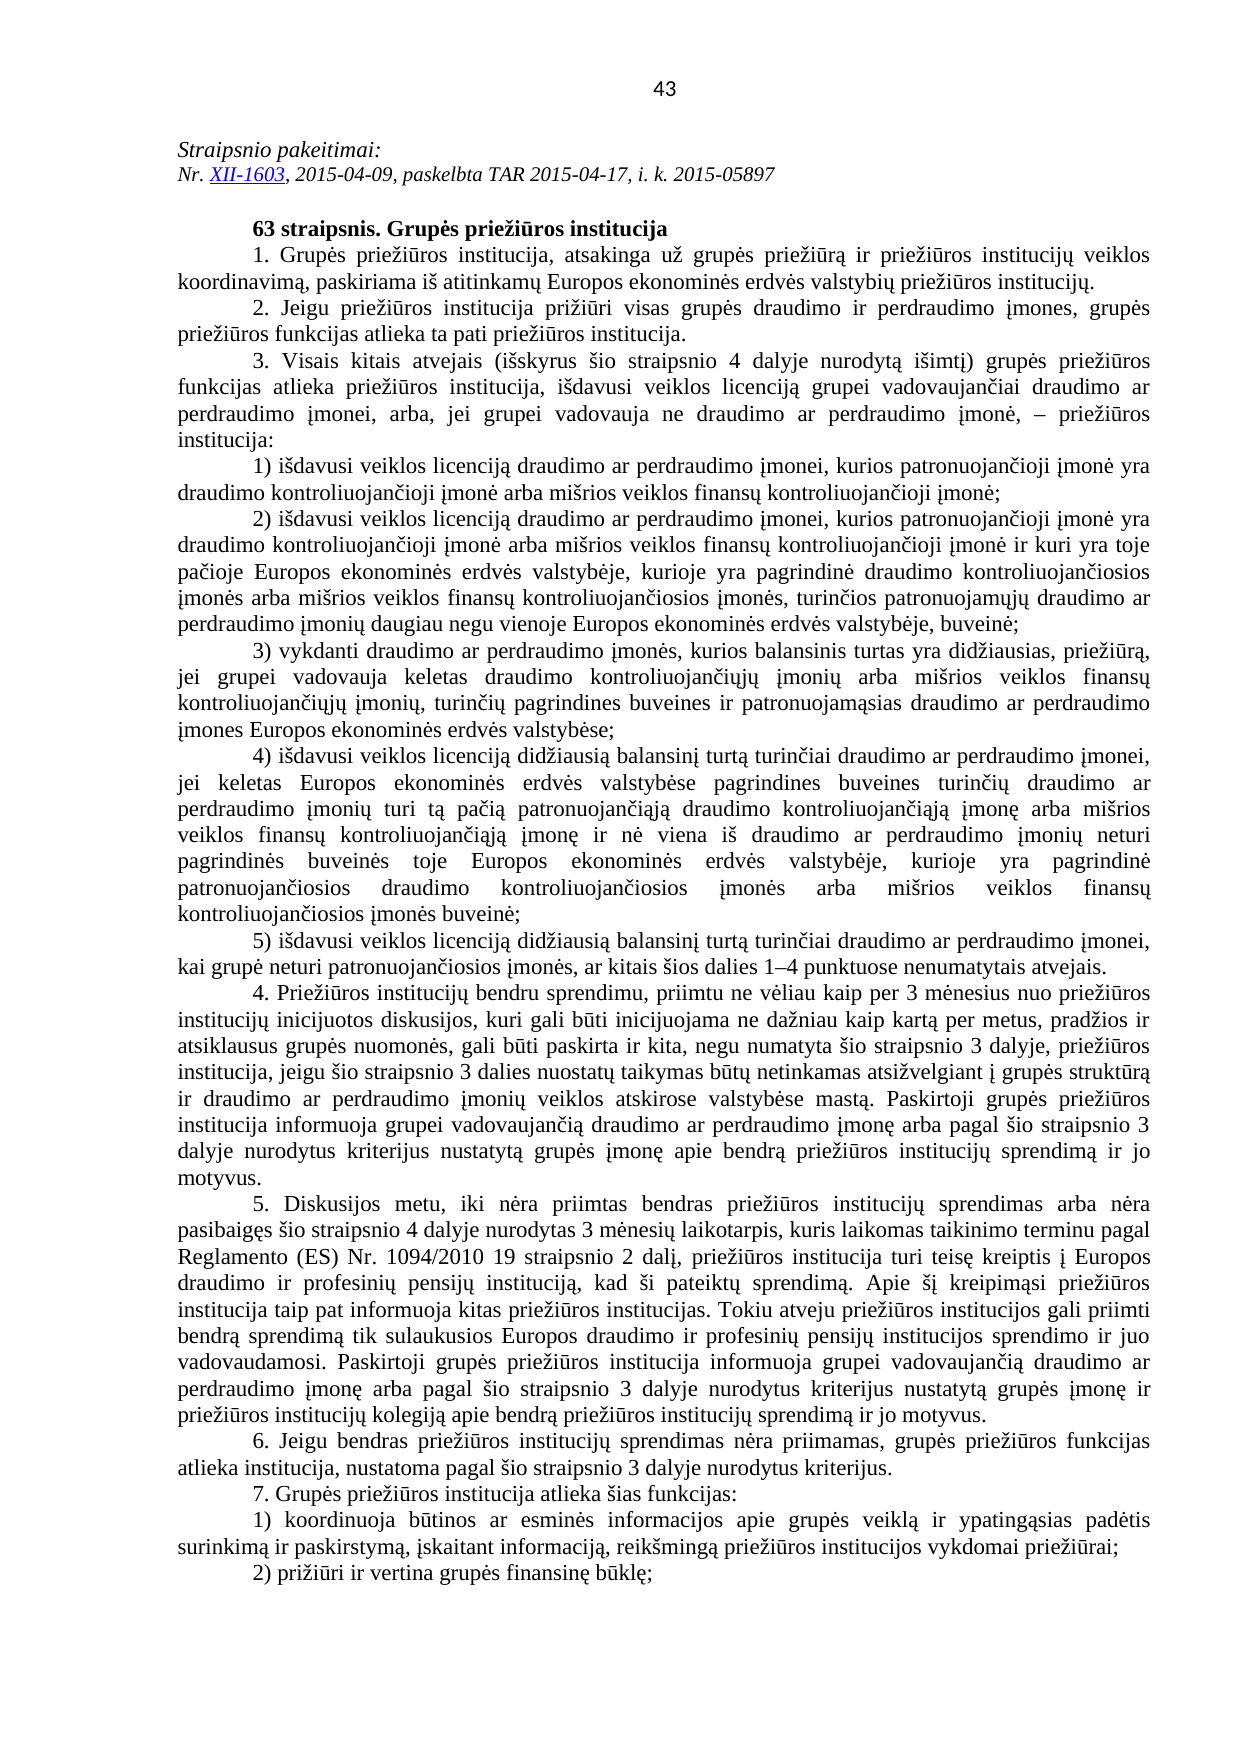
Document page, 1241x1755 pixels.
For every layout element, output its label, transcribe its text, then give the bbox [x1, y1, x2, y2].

text Nr. XII-1603, 2015-04-09, paskelbta TAR 2015-04-17, i. k. 2015-05897 [177, 162, 1152, 186]
text 1) koordinuoja būtinos ar esminės informacijos apie grupės veiklą ir ypatingąsias padėtis surinkimą ir paskirstymą, įskaitant informaciją, reikšmingą priežiūros institucijos vykdomai priežiūrai; [177, 1506, 1152, 1559]
text 6. Jeigu bendras priežiūros institucijų sprendimas nėra priimamas, grupės priežiūros funkcijas atlieka institucija, nustatoma pagal šio straipsnio 3 dalyje nurodytus kriterijus. [177, 1427, 1152, 1480]
text 5. Diskusijos metu, iki nėra priimtas bendras priežiūros institucijų sprendimas arba nėra pasibaigęs šio straipsnio 4 dalyje nurodytas 3 mėnesių laikotarpis, kuris laikomas taikinimo terminu pagal Reglamento (ES) Nr. 1094/2010 19 straipsnio 2 dalį, priežiūros institucija turi teisę kreiptis į Europos draudimo ir profesinių pensijų instituciją, kad ši pateiktų sprendimą. Apie šį kreipimąsi priežiūros institucija taip pat informuoja kitas priežiūros institucijas. Tokiu atveju priežiūros institucijos gali priimti bendrą sprendimą tik sulaukusios Europos draudimo ir profesinių pensijų institucijos sprendimo ir juo vadovaudamosi. Paskirtoji grupės priežiūros institucija informuoja grupei vadovaujančią draudimo ar perdraudimo įmonę arba pagal šio straipsnio 3 dalyje nurodytus kriterijus nustatytą grupės įmonę ir priežiūros institucijų kolegiją apie bendrą priežiūros institucijų sprendimą ir jo motyvus. [177, 1190, 1152, 1427]
text 4) išdavusi veiklos licenciją didžiausią balansinį turtą turinčiai draudimo ar perdraudimo įmonei, jei keletas Europos ekonominės erdvės valstybėse pagrindines buveines turinčių draudimo ar perdraudimo įmonių turi tą pačią patronuojančiąją draudimo kontroliuojančiąją įmonę arba mišrios veiklos finansų kontroliuojančiąją įmonę ir nė viena iš draudimo ar perdraudimo įmonių neturi pagrindinės buveinės toje Europos ekonominės erdvės valstybėje, kurioje yra pagrindinė patronuojančiosios draudimo kontroliuojančiosios įmonės arba mišrios veiklos finansų kontroliuojančiosios įmonės buveinė; [177, 742, 1152, 927]
text 3. Visais kitais atvejais (išskyrus šio straipsnio 4 dalyje nurodytą išimtį) grupės priežiūros funkcijas atlieka priežiūros institucija, išdavusi veiklos licenciją grupei vadovaujančiai draudimo ar perdraudimo įmonei, arba, jei grupei vadovauja ne draudimo ar perdraudimo įmonė, – priežiūros institucija: [177, 347, 1152, 452]
text 7. Grupės priežiūros institucija atlieka šias funkcijas: [177, 1480, 1152, 1506]
text 2) prižiūri ir vertina grupės finansinę būklę; [177, 1559, 1152, 1586]
text 2) išdavusi veiklos licenciją draudimo ar perdraudimo įmonei, kurios patronuojančioji įmonė yra draudimo kontroliuojančioji įmonė arba mišrios veiklos finansų kontroliuojančioji įmonė ir kuri yra toje pačioje Europos ekonominės erdvės valstybėje, kurioje yra pagrindinė draudimo kontroliuojančiosios įmonės arba mišrios veiklos finansų kontroliuojančiosios įmonės, turinčios patronuojamųjų draudimo ar perdraudimo įmonių daugiau negu vienoje Europos ekonominės erdvės valstybėje, buveinė; [177, 505, 1152, 637]
text 1) išdavusi veiklos licenciją draudimo ar perdraudimo įmonei, kurios patronuojančioji įmonė yra draudimo kontroliuojančioji įmonė arba mišrios veiklos finansų kontroliuojančioji įmonė; [177, 452, 1152, 505]
text 5) išdavusi veiklos licenciją didžiausią balansinį turtą turinčiai draudimo ar perdraudimo įmonei, kai grupė neturi patronuojančiosios įmonės, ar kitais šios dalies 1–4 punktuose nenumatytais atvejais. [177, 927, 1152, 979]
text 4. Priežiūros institucijų bendru sprendimu, priimtu ne vėliau kaip per 3 mėnesius nuo priežiūros institucijų inicijuotos diskusijos, kuri gali būti inicijuojama ne dažniau kaip kartą per metus, pradžios ir atsiklausus grupės nuomonės, gali būti paskirta ir kita, negu numatyta šio straipsnio 3 dalyje, priežiūros institucija, jeigu šio straipsnio 3 dalies nuostatų taikymas būtų netinkamas atsižvelgiant į grupės struktūrą ir draudimo ar perdraudimo įmonių veiklos atskirose valstybėse mastą. Paskirtoji grupės priežiūros institucija informuoja grupei vadovaujančią draudimo ar perdraudimo įmonę arba pagal šio straipsnio 3 dalyje nurodytus kriterijus nustatytą grupės įmonę apie bendrą priežiūros institucijų sprendimą ir jo motyvus. [177, 979, 1152, 1190]
text Straipsnio pakeitimai: [177, 136, 1152, 162]
text 1. Grupės priežiūros institucija, atsakinga už grupės priežiūrą ir priežiūros institucijų veiklos koordinavimą, paskiriama iš atitinkamų Europos ekonominės erdvės valstybių priežiūros institucijų. [177, 241, 1152, 294]
text 3) vykdanti draudimo ar perdraudimo įmonės, kurios balansinis turtas yra didžiausias, priežiūrą, jei grupei vadovauja keletas draudimo kontroliuojančiųjų įmonių arba mišrios veiklos finansų kontroliuojančiųjų įmonių, turinčių pagrindines buveines ir patronuojamąsias draudimo ar perdraudimo įmones Europos ekonominės erdvės valstybėse; [177, 637, 1152, 742]
text 2. Jeigu priežiūros institucija prižiūri visas grupės draudimo ir perdraudimo įmones, grupės priežiūros funkcijas atlieka ta pati priežiūros institucija. [177, 294, 1152, 347]
text 63 straipsnis. Grupės priežiūros institucija [177, 215, 1152, 241]
